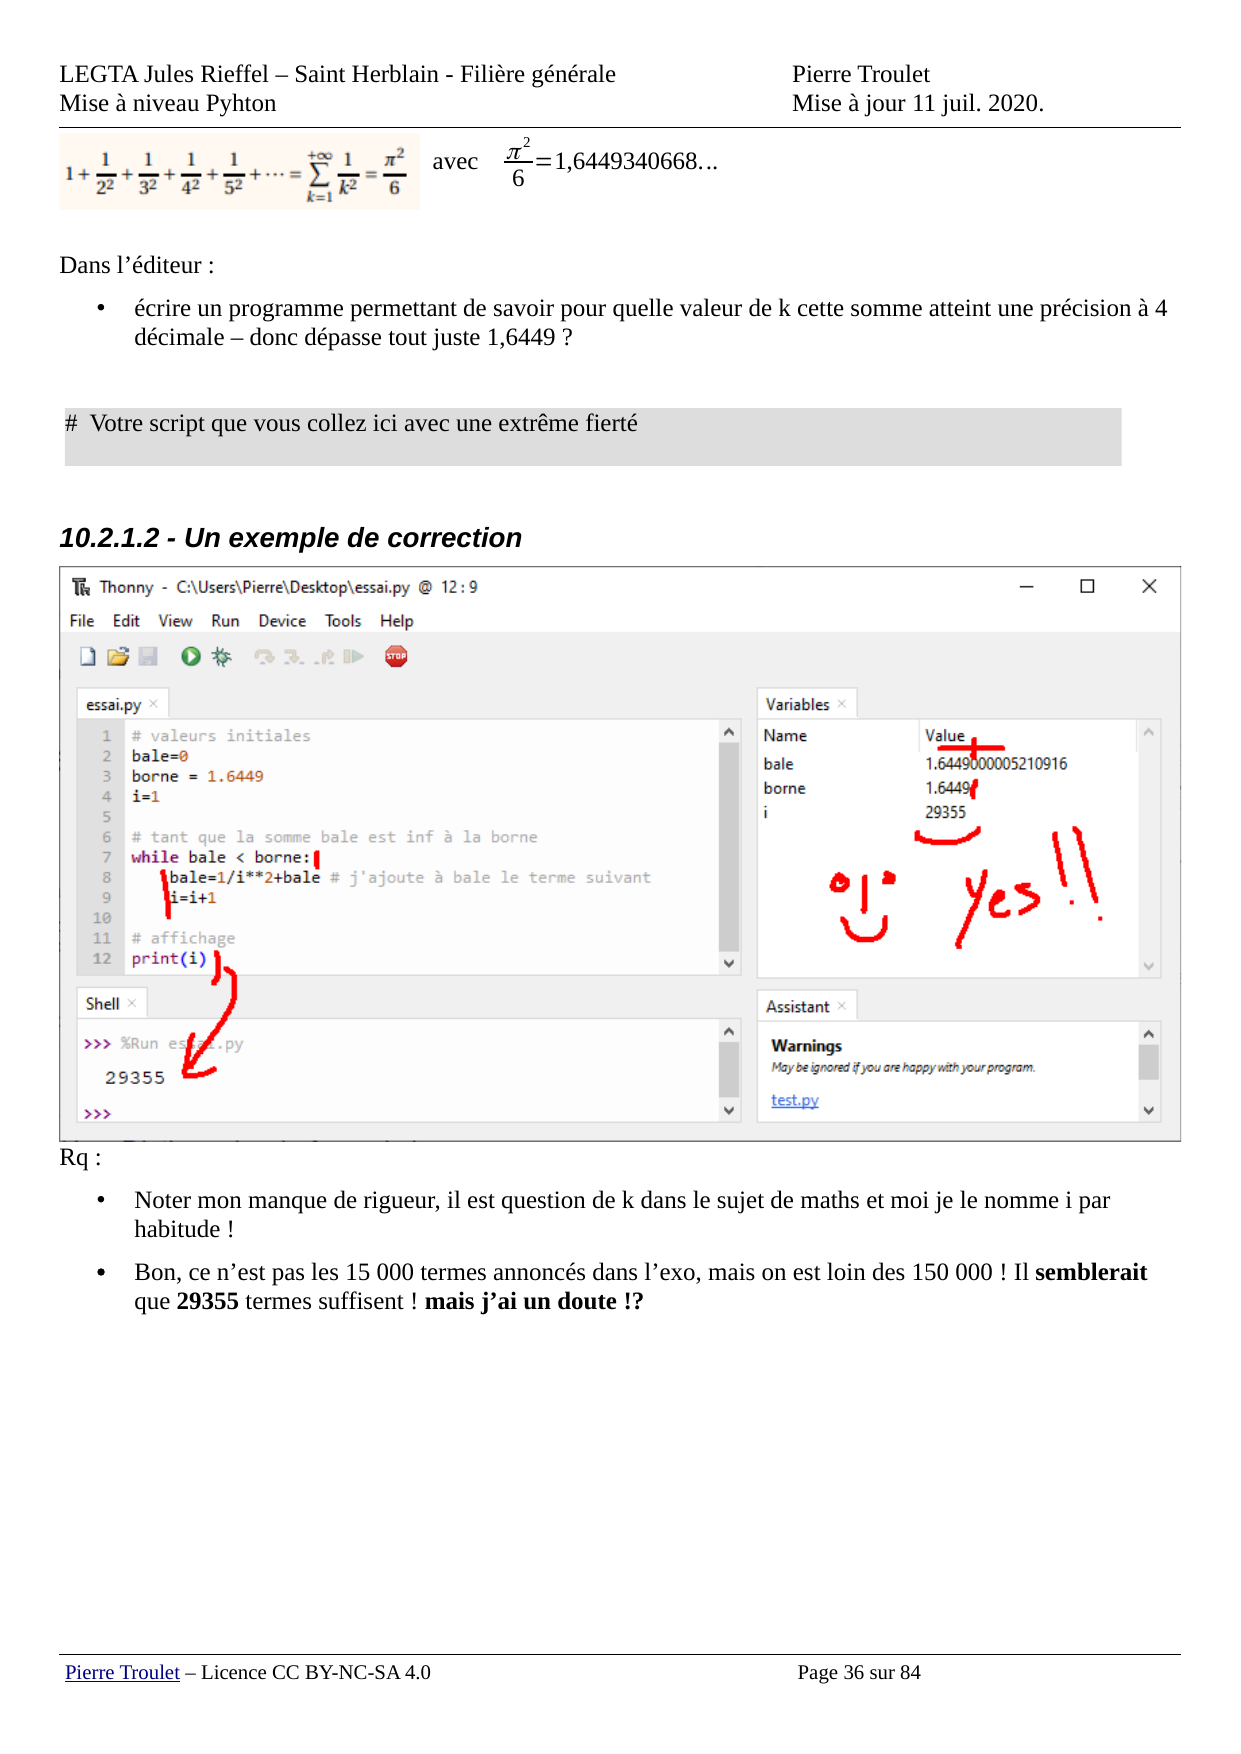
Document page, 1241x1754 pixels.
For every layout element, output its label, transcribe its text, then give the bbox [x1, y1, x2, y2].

list Bon, ce n’est pas les 15 000 termes annoncés dans l’exo, mais on est loin des 150 000 ! Il semblerait que 29355 termes suffisent ! mais j’ai un doute !? [97, 1257, 1181, 1315]
list Noter mon manque de rigueur, il est question de k dans le sujet de maths et moi je le nomme i par habitude ! [97, 1185, 1181, 1243]
text avec [420, 133, 1181, 192]
text Dans l’éditeur : [59, 250, 1181, 278]
text Rq : [59, 1142, 1181, 1171]
picture [59, 566, 1182, 1142]
picture [59, 133, 420, 210]
list écrire un programme permettant de savoir pour quelle valeur de k cette somme atteint une précision à 4 décimale – donc dépasse tout juste 1,6449 ? [97, 293, 1181, 351]
subtitle Un exemple de correction [59, 522, 1181, 554]
